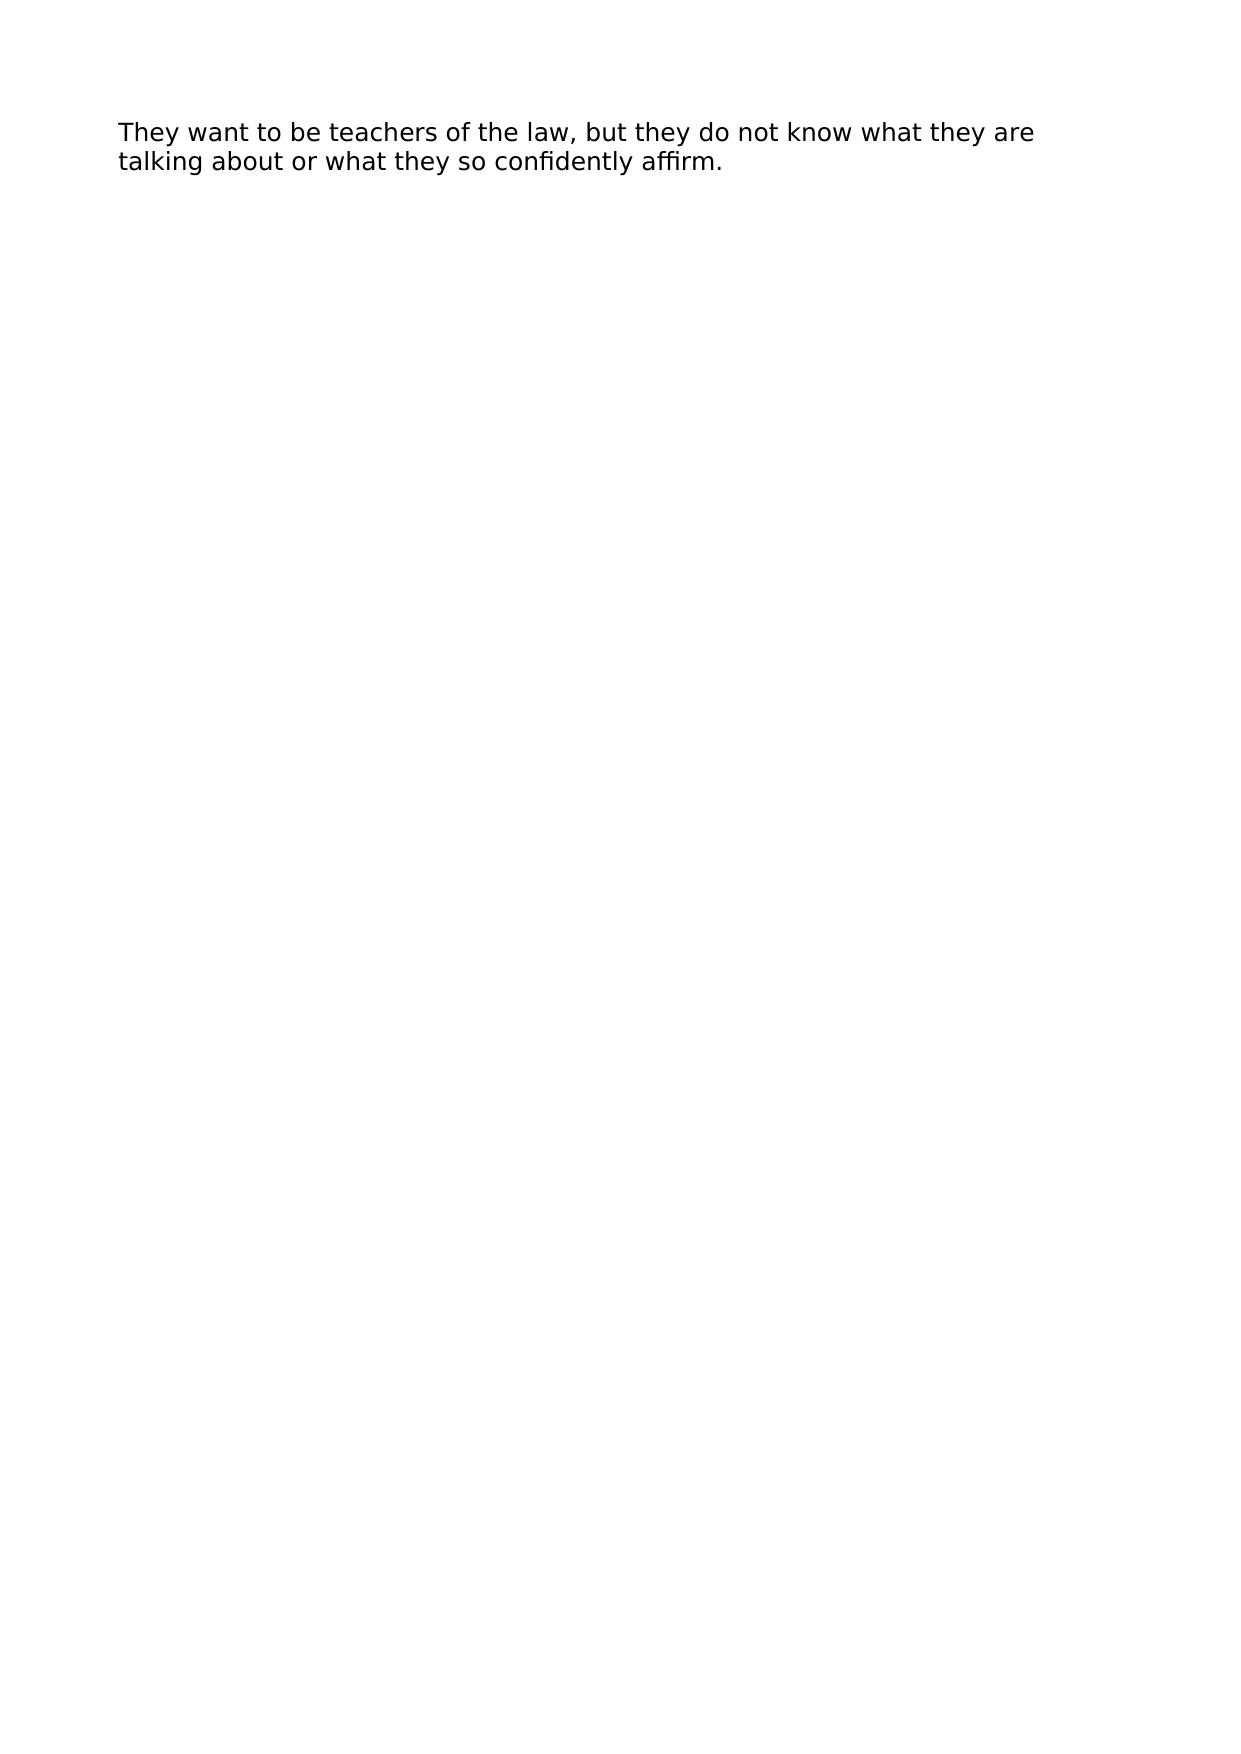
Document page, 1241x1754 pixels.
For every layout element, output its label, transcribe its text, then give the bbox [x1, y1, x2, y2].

text They want to be teachers of the law, but they do not know what they are talking about or what they so confidently affirm. [118, 118, 1122, 176]
